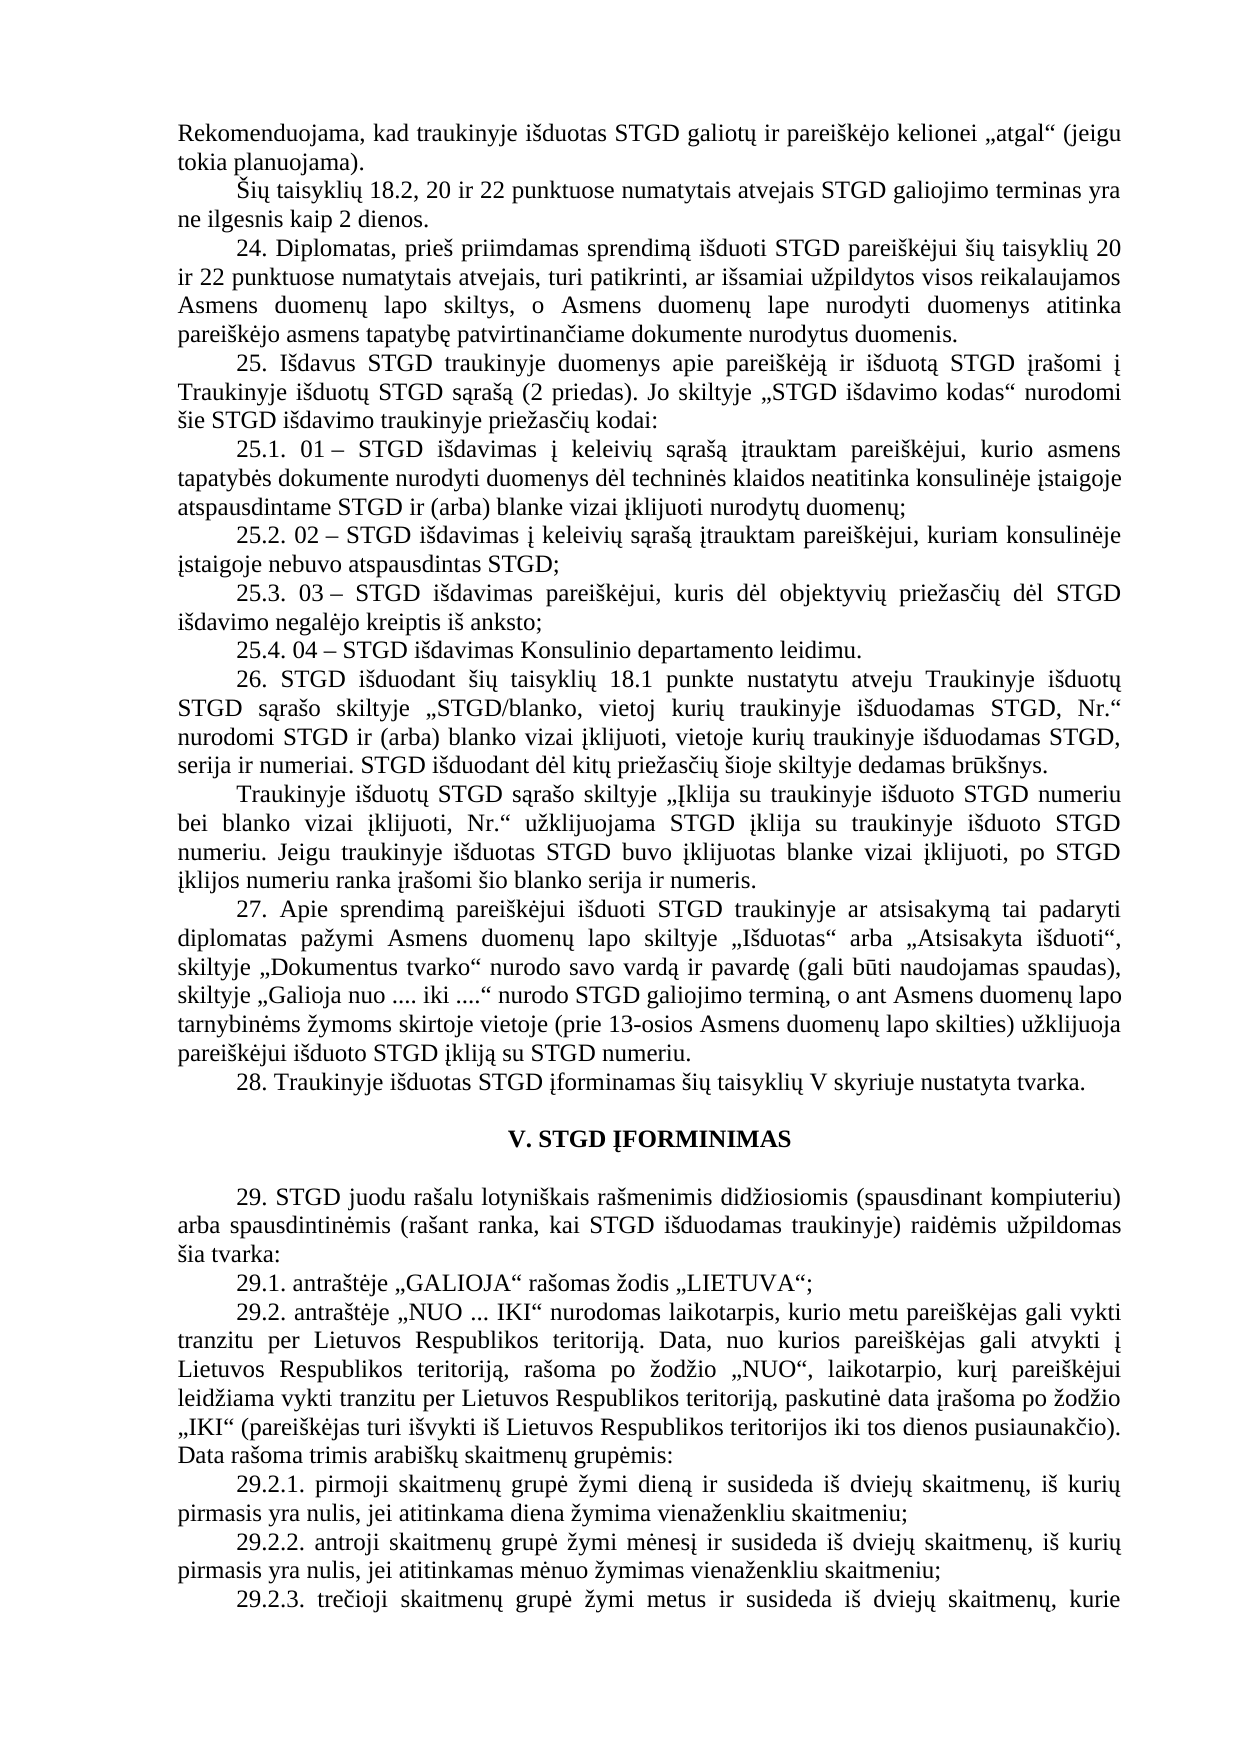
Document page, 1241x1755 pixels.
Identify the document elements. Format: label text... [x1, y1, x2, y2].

text 25.2. 02 – STGD išdavimas į keleivių sąrašą įtrauktam pareiškėjui, kuriam konsulinėje įstaigoje nebuvo atspausdintas STGD; [177, 521, 1122, 578]
text V. STGD ĮFORMINIMAS [177, 1124, 1122, 1153]
text 26. STGD išduodant šių taisyklių 18.1 punkte nustatytu atveju Traukinyje išduotų STGD sąrašo skiltyje „STGD/blanko, vietoj kurių traukinyje išduodamas STGD, Nr.“ nurodomi STGD ir (arba) blanko vizai įklijuoti, vietoje kurių traukinyje išduodamas STGD, serija ir numeriai. STGD išduodant dėl kitų priežasčių šioje skiltyje dedamas brūkšnys. [177, 664, 1122, 779]
text Rekomenduojama, kad traukinyje išduotas STGD galiotų ir pareiškėjo kelionei „atgal“ (jeigu tokia planuojama). [177, 118, 1122, 176]
text 29.2.3. trečioji skaitmenų grupė žymi metus ir susideda iš dviejų skaitmenų, kurie [177, 1584, 1122, 1613]
text 25.3. 03 – STGD išdavimas pareiškėjui, kuris dėl objektyvių priežasčių dėl STGD išdavimo negalėjo kreiptis iš anksto; [177, 578, 1122, 636]
text 25. Išdavus STGD traukinyje duomenys apie pareiškėją ir išduotą STGD įrašomi į Traukinyje išduotų STGD sąrašą (2 priedas). Jo skiltyje „STGD išdavimo kodas“ nurodomi šie STGD išdavimo traukinyje priežasčių kodai: [177, 348, 1122, 434]
text 29.1. antraštėje „GALIOJA“ rašomas žodis „LIETUVA“; [177, 1268, 1122, 1297]
text 25.1. 01 – STGD išdavimas į keleivių sąrašą įtrauktam pareiškėjui, kurio asmens tapatybės dokumente nurodyti duomenys dėl techninės klaidos neatitinka konsulinėje įstaigoje atspausdintame STGD ir (arba) blanke vizai įklijuoti nurodytų duomenų; [177, 434, 1122, 521]
text 29. STGD juodu rašalu lotyniškais rašmenimis didžiosiomis (spausdinant kompiuteriu) arba spausdintinėmis (rašant ranka, kai STGD išduodamas traukinyje) raidėmis užpildomas šia tvarka: [177, 1182, 1122, 1268]
text 29.2. antraštėje „NUO ... IKI“ nurodomas laikotarpis, kurio metu pareiškėjas gali vykti tranzitu per Lietuvos Respublikos teritoriją. Data, nuo kurios pareiškėjas gali atvykti į Lietuvos Respublikos teritoriją, rašoma po žodžio „NUO“, laikotarpio, kurį pareiškėjui leidžiama vykti tranzitu per Lietuvos Respublikos teritoriją, paskutinė data įrašoma po žodžio „IKI“ (pareiškėjas turi išvykti iš Lietuvos Respublikos teritorijos iki tos dienos pusiaunakčio). Data rašoma trimis arabiškų skaitmenų grupėmis: [177, 1297, 1122, 1469]
text 28. Traukinyje išduotas STGD įforminamas šių taisyklių V skyriuje nustatyta tvarka. [177, 1067, 1122, 1096]
text 25.4. 04 – STGD išdavimas Konsulinio departamento leidimu. [177, 636, 1122, 664]
text 29.2.2. antroji skaitmenų grupė žymi mėnesį ir susideda iš dviejų skaitmenų, iš kurių pirmasis yra nulis, jei atitinkamas mėnuo žymimas vienaženkliu skaitmeniu; [177, 1527, 1122, 1584]
text Traukinyje išduotų STGD sąrašo skiltyje „Įklija su traukinyje išduoto STGD numeriu bei blanko vizai įklijuoti, Nr.“ užklijuojama STGD įklija su traukinyje išduoto STGD numeriu. Jeigu traukinyje išduotas STGD buvo įklijuotas blanke vizai įklijuoti, po STGD įklijos numeriu ranka įrašomi šio blanko serija ir numeris. [177, 779, 1122, 894]
text 27. Apie sprendimą pareiškėjui išduoti STGD traukinyje ar atsisakymą tai padaryti diplomatas pažymi Asmens duomenų lapo skiltyje „Išduotas“ arba „Atsisakyta išduoti“, skiltyje „Dokumentus tvarko“ nurodo savo vardą ir pavardę (gali būti naudojamas spaudas), skiltyje „Galioja nuo .... iki ....“ nurodo STGD galiojimo terminą, o ant Asmens duomenų lapo tarnybinėms žymoms skirtoje vietoje (prie 13-osios Asmens duomenų lapo skilties) užklijuoja pareiškėjui išduoto STGD įkliją su STGD numeriu. [177, 894, 1122, 1067]
text Šių taisyklių 18.2, 20 ir 22 punktuose numatytais atvejais STGD galiojimo terminas yra ne ilgesnis kaip 2 dienos. [177, 176, 1122, 233]
text 24. Diplomatas, prieš priimdamas sprendimą išduoti STGD pareiškėjui šių taisyklių 20 ir 22 punktuose numatytais atvejais, turi patikrinti, ar išsamiai užpildytos visos reikalaujamos Asmens duomenų lapo skiltys, o Asmens duomenų lape nurodyti duomenys atitinka pareiškėjo asmens tapatybę patvirtinančiame dokumente nurodytus duomenis. [177, 233, 1122, 348]
text 29.2.1. pirmoji skaitmenų grupė žymi dieną ir susideda iš dviejų skaitmenų, iš kurių pirmasis yra nulis, jei atitinkama diena žymima vienaženkliu skaitmeniu; [177, 1469, 1122, 1527]
